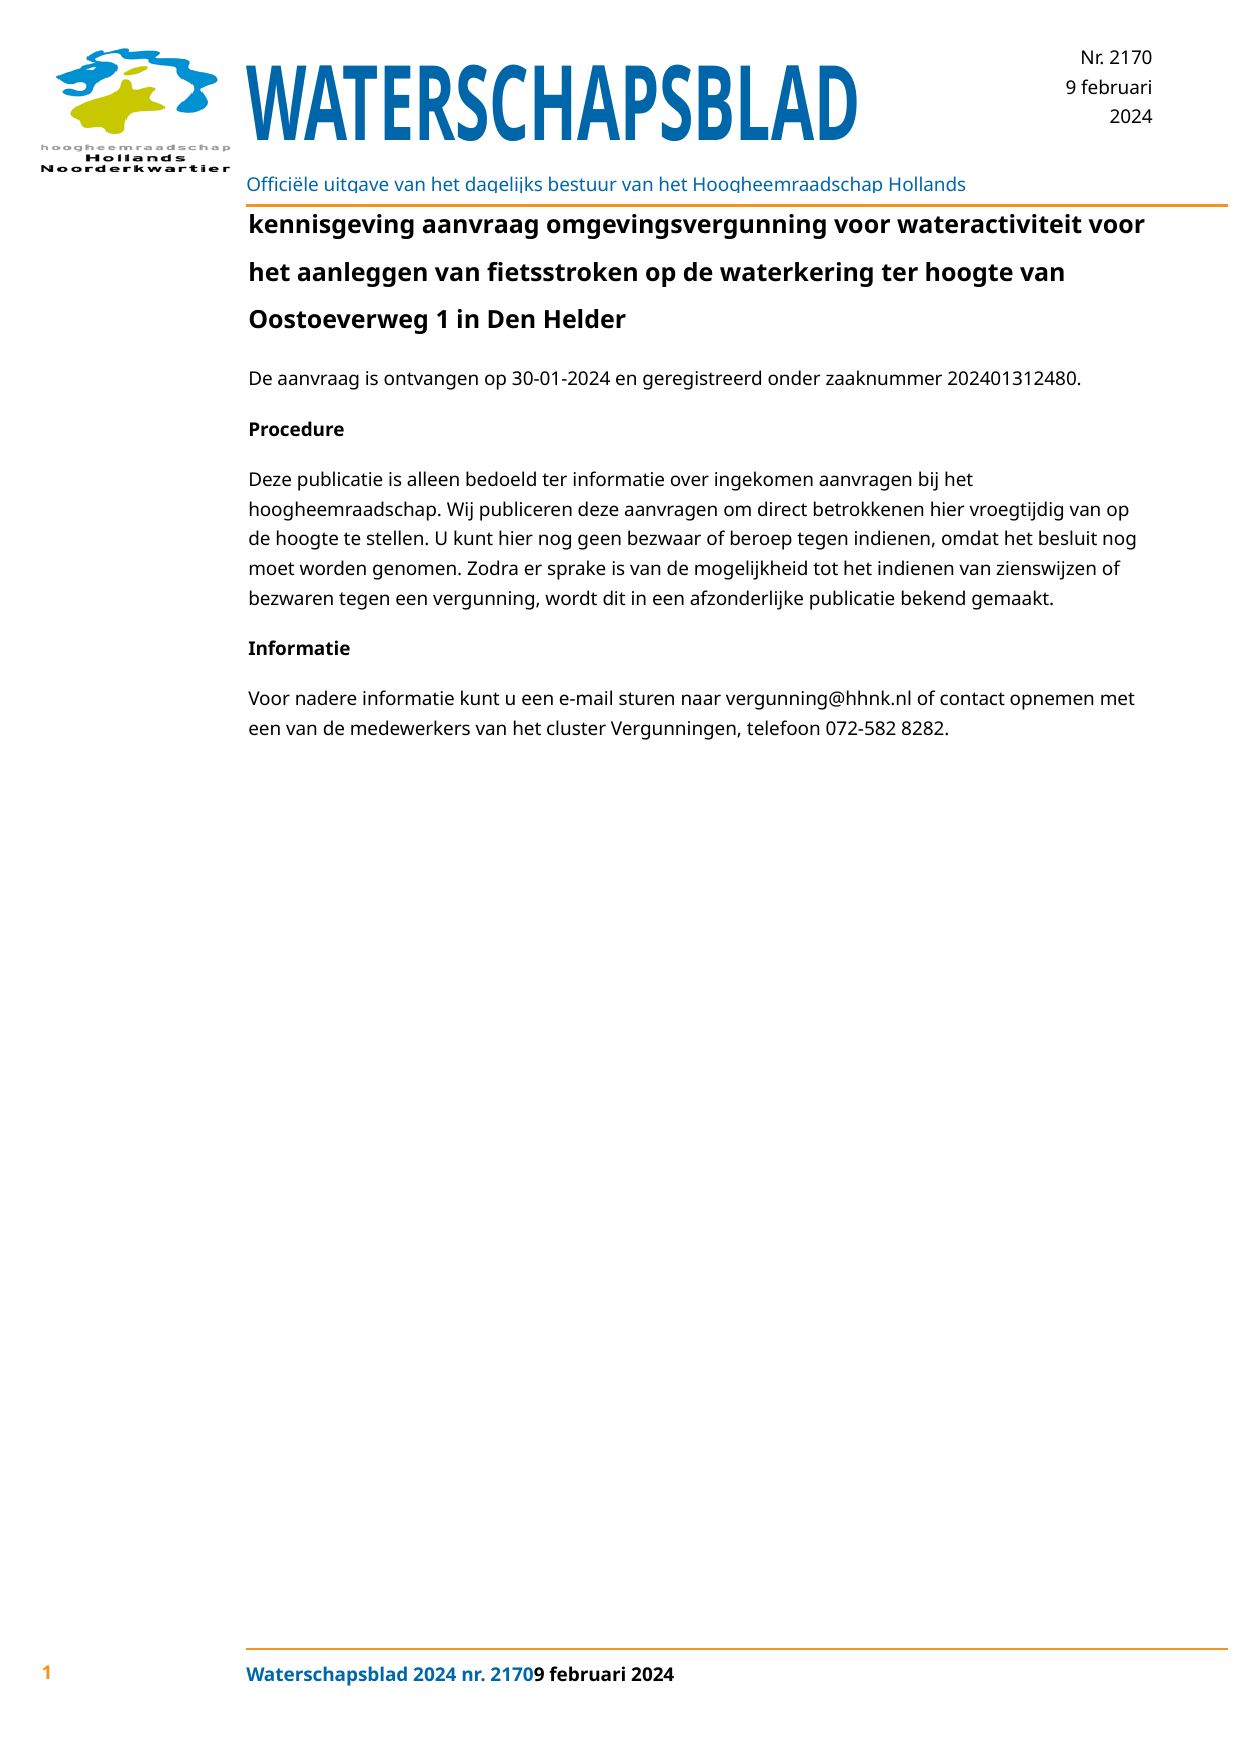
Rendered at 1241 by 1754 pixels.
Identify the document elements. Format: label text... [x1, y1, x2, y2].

picture [41, 47, 231, 172]
text kennisgeving aanvraag omgevingsvergunning voor wateractiviteit voor het aanleggen van fietsstroken op de waterkering ter hoogte van Oostoeverweg 1 in Den Helder [248, 207, 1152, 336]
text Voor nadere informatie kunt u een e-mail sturen naar vergunning@hhnk.nl of contact opnemen met een van de medewerkers van het cluster Vergunningen, telefoon 072-582 8282. [248, 686, 1152, 741]
text Procedure [248, 416, 1152, 442]
text Informatie [248, 635, 1152, 661]
text Deze publicatie is alleen bedoeld ter informatie over ingekomen aanvragen bij het hoogheemraadschap. Wij publiceren deze aanvragen om direct betrokkenen hier vroegtijdig van op de hoogte te stellen. U kunt hier nog geen bezwaar of beroep tegen indienen, omdat het besluit nog moet worden genomen. Zodra er sprake is van de mogelijkheid tot het indienen van zienswijzen of bezwaren tegen een vergunning, wordt dit in een afzonderlijke publicatie bekend gemaakt. [248, 466, 1152, 610]
text De aanvraag is ontvangen op 30-01-2024 en geregistreerd onder zaaknummer 202401312480. [248, 366, 1152, 391]
